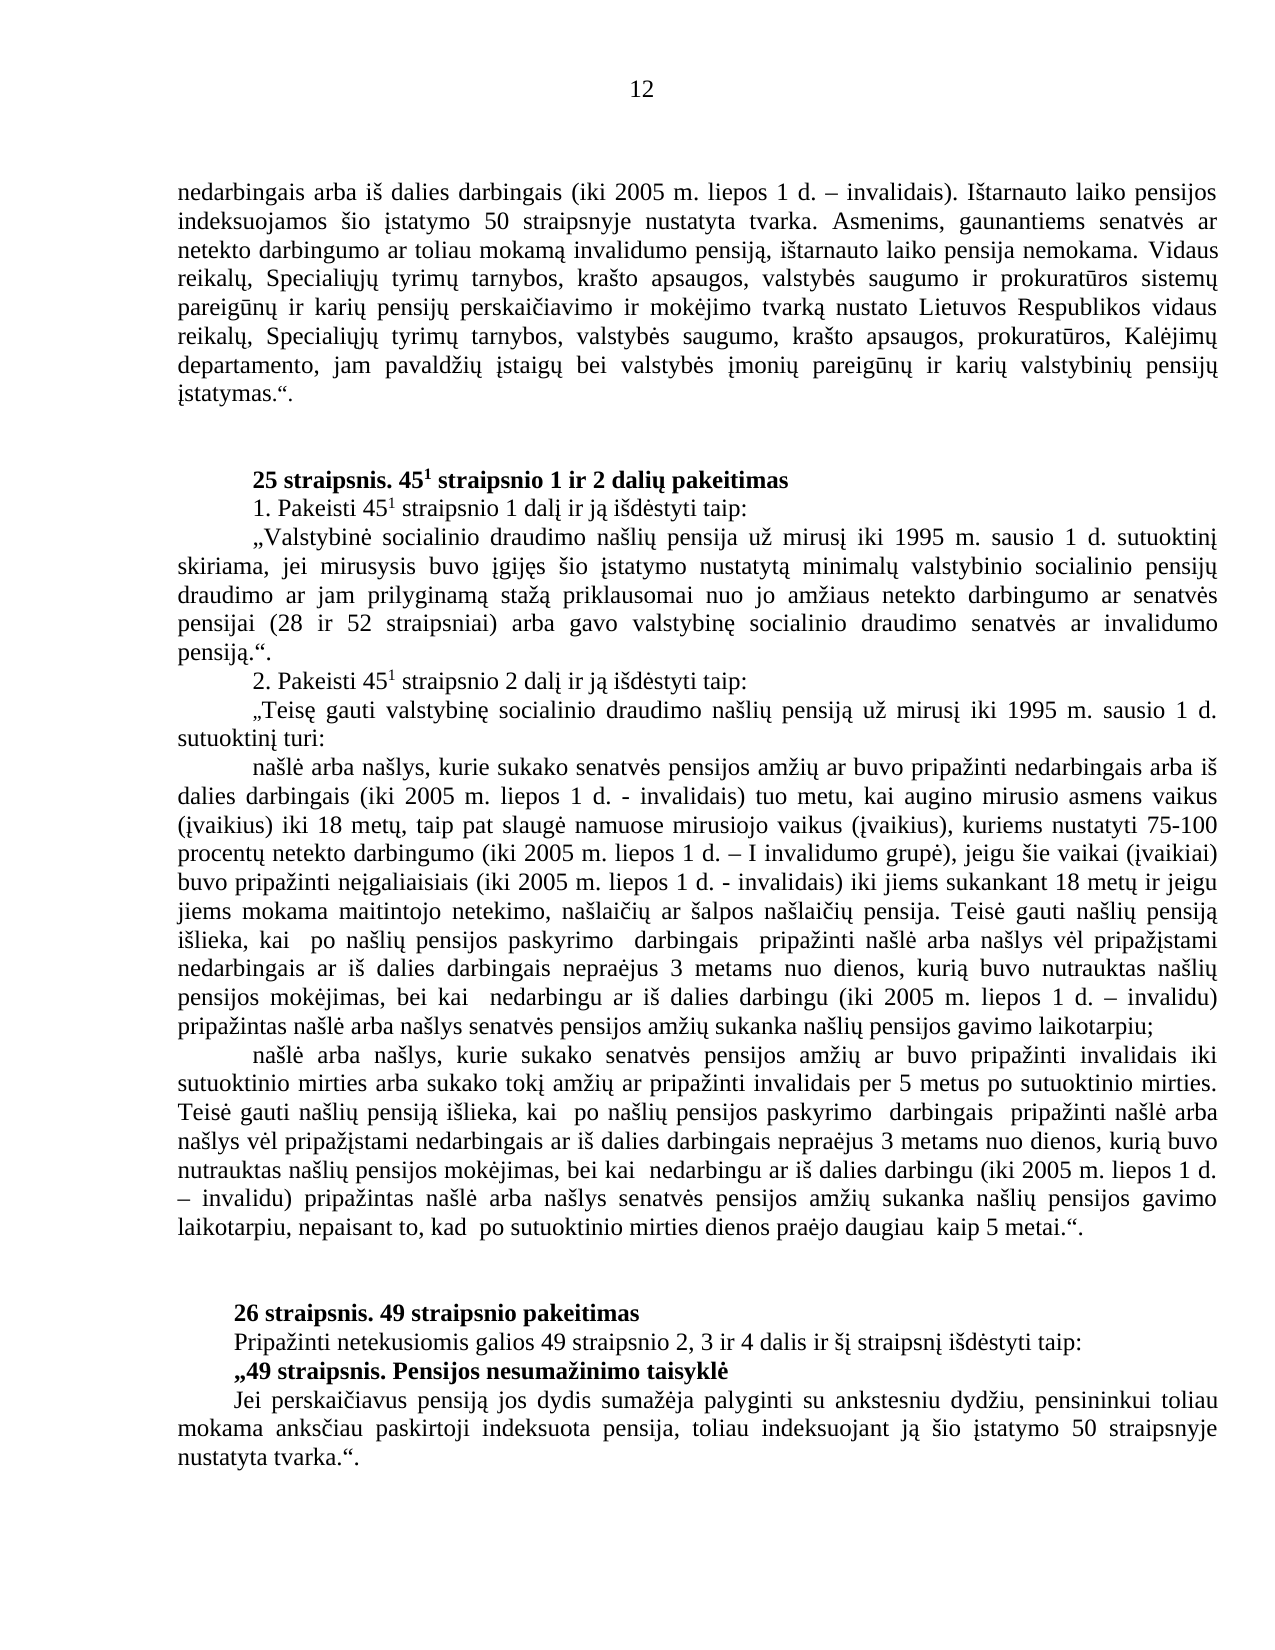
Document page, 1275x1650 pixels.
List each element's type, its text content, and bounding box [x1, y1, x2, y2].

text 26 straipsnis. 49 straipsnio pakeitimas [177, 1298, 1219, 1327]
text „Teisę gauti valstybinę socialinio draudimo našlių pensiją už mirusį iki 1995 m. sausio 1 d. sutuoktinį turi: [177, 695, 1219, 752]
text „49 straipsnis. Pensijos nesumažinimo taisyklė [177, 1356, 1219, 1385]
text „Valstybinė socialinio draudimo našlių pensija už mirusį iki 1995 m. sausio 1 d. sutuoktinį skiriama, jei mirusysis buvo įgijęs šio įstatymo nustatytą minimalų valstybinio socialinio pensijų draudimo ar jam prilyginamą stažą priklausomai nuo jo amžiaus netekto darbingumo ar senatvės pensijai (28 ir 52 straipsniai) arba gavo valstybinę socialinio draudimo senatvės ar invalidumo pensiją.“. [177, 522, 1219, 666]
text 25 straipsnis. 451 straipsnio 1 ir 2 dalių pakeitimas [177, 465, 1219, 493]
text našlė arba našlys, kurie sukako senatvės pensijos amžių ar buvo pripažinti nedarbingais arba iš dalies darbingais (iki 2005 m. liepos 1 d. - invalidais) tuo metu, kai augino mirusio asmens vaikus (įvaikius) iki 18 metų, taip pat slaugė namuose mirusiojo vaikus (įvaikius), kuriems nustatyti 75-100 procentų netekto darbingumo (iki 2005 m. liepos 1 d. – I invalidumo grupė), jeigu šie vaikai (įvaikiai) buvo pripažinti neįgaliaisiais (iki 2005 m. liepos 1 d. - invalidais) iki jiems sukankant 18 metų ir jeigu jiems mokama maitintojo netekimo, našlaičių ar šalpos našlaičių pensija. Teisė gauti našlių pensiją išlieka, kai po našlių pensijos paskyrimo darbingais pripažinti našlė arba našlys vėl pripažįstami nedarbingais ar iš dalies darbingais nepraėjus 3 metams nuo dienos, kurią buvo nutrauktas našlių pensijos mokėjimas, bei kai nedarbingu ar iš dalies darbingu (iki 2005 m. liepos 1 d. – invalidu) pripažintas našlė arba našlys senatvės pensijos amžių sukanka našlių pensijos gavimo laikotarpiu; [177, 752, 1219, 1040]
text Jei perskaičiavus pensiją jos dydis sumažėja palyginti su ankstesniu dydžiu, pensininkui toliau mokama anksčiau paskirtoji indeksuota pensija, toliau indeksuojant ją šio įstatymo 50 straipsnyje nustatyta tvarka.“. [177, 1385, 1219, 1471]
text 2. Pakeisti 451 straipsnio 2 dalį ir ją išdėstyti taip: [177, 666, 1219, 695]
text nedarbingais arba iš dalies darbingais (iki 2005 m. liepos 1 d. – invalidais). Ištarnauto laiko pensijos indeksuojamos šio įstatymo 50 straipsnyje nustatyta tvarka. Asmenims, gaunantiems senatvės ar netekto darbingumo ar toliau mokamą invalidumo pensiją, ištarnauto laiko pensija nemokama. Vidaus reikalų, Specialiųjų tyrimų tarnybos, krašto apsaugos, valstybės saugumo ir prokuratūros sistemų pareigūnų ir karių pensijų perskaičiavimo ir mokėjimo tvarką nustato Lietuvos Respublikos vidaus reikalų, Specialiųjų tyrimų tarnybos, valstybės saugumo, krašto apsaugos, prokuratūros, Kalėjimų departamento, jam pavaldžių įstaigų bei valstybės įmonių pareigūnų ir karių valstybinių pensijų įstatymas.“. [177, 177, 1219, 407]
text Pripažinti netekusiomis galios 49 straipsnio 2, 3 ir 4 dalis ir šį straipsnį išdėstyti taip: [177, 1327, 1219, 1356]
text 1. Pakeisti 451 straipsnio 1 dalį ir ją išdėstyti taip: [177, 493, 1219, 522]
text našlė arba našlys, kurie sukako senatvės pensijos amžių ar buvo pripažinti invalidais iki sutuoktinio mirties arba sukako tokį amžių ar pripažinti invalidais per 5 metus po sutuoktinio mirties. Teisė gauti našlių pensiją išlieka, kai po našlių pensijos paskyrimo darbingais pripažinti našlė arba našlys vėl pripažįstami nedarbingais ar iš dalies darbingais nepraėjus 3 metams nuo dienos, kurią buvo nutrauktas našlių pensijos mokėjimas, bei kai nedarbingu ar iš dalies darbingu (iki 2005 m. liepos 1 d. – invalidu) pripažintas našlė arba našlys senatvės pensijos amžių sukanka našlių pensijos gavimo laikotarpiu, nepaisant to, kad po sutuoktinio mirties dienos praėjo daugiau kaip 5 metai.“. [177, 1040, 1219, 1241]
